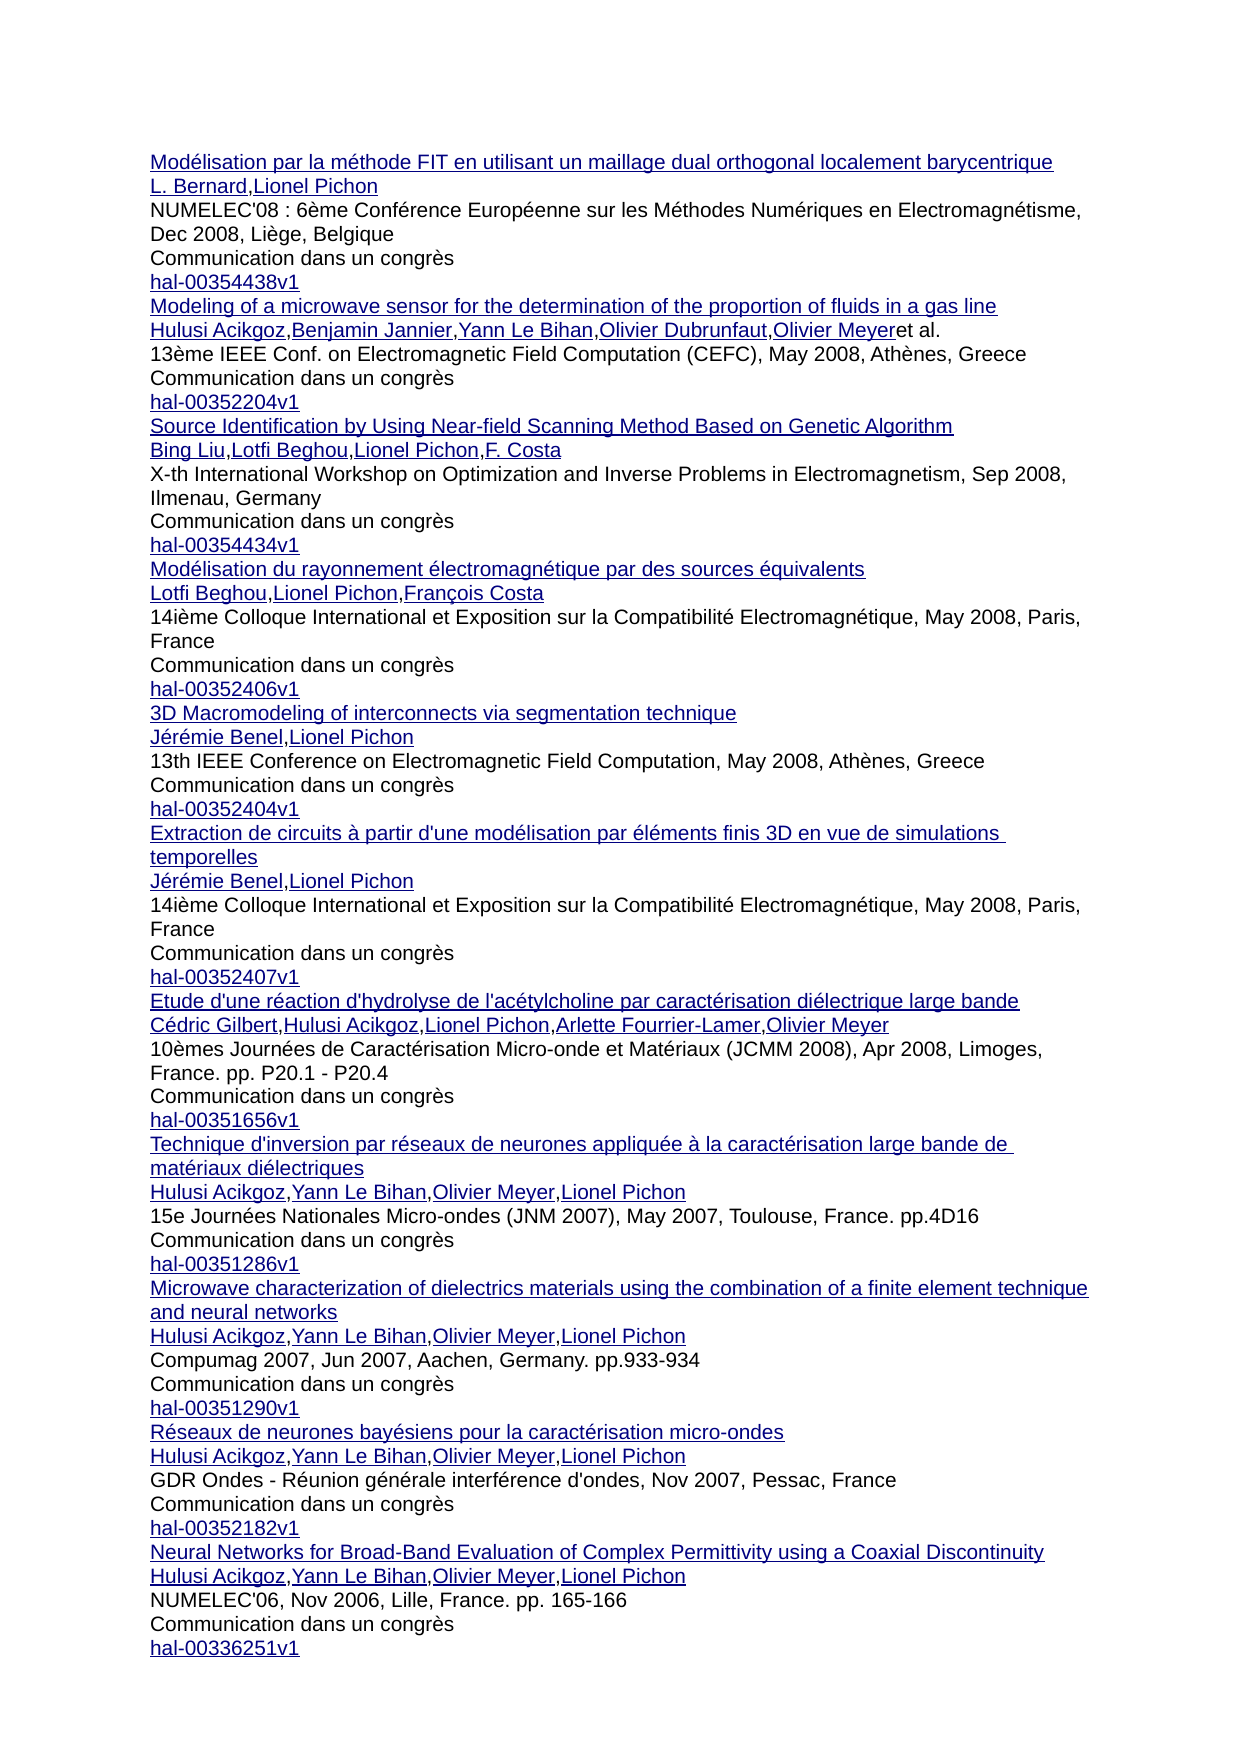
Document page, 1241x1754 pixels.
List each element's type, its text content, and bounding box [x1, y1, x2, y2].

table_cell 3D Macromodeling of interconnects via segmentation technique Jérémie Benel,Lionel Pichon 13th IEEE Conference on Electromagnetic Field Computation, May 2008, Athènes, Greece Communication dans un congrès hal-00352404v1 [150, 701, 1090, 821]
table_cell Technique d'inversion par réseaux de neurones appliquée à la caractérisation large bande de matériaux diélectriques Hulusi Acikgoz,Yann Le Bihan,Olivier Meyer,Lionel Pichon 15e Journées Nationales Micro-ondes (JNM 2007), May 2007, Toulouse, France. pp.4D16 Communication dans un congrès hal-00351286v1 [150, 1132, 1090, 1276]
table_cell Modeling of a microwave sensor for the determination of the proportion of fluids in a gas line Hulusi Acikgoz,Benjamin Jannier,Yann Le Bihan,Olivier Dubrunfaut,Olivier Meyeret al. 13ème IEEE Conf. on Electromagnetic Field Computation (CEFC), May 2008, Athènes, Greece Communication dans un congrès hal-00352204v1 [150, 294, 1090, 413]
table_cell Source Identification by Using Near-field Scanning Method Based on Genetic Algorithm Bing Liu,Lotfi Beghou,Lionel Pichon,F. Costa X-th International Workshop on Optimization and Inverse Problems in Electromagnetism, Sep 2008, Ilmenau, Germany Communication dans un congrès hal-00354434v1 [150, 414, 1090, 557]
table_cell Microwave characterization of dielectrics materials using the combination of a finite element technique and neural networks Hulusi Acikgoz,Yann Le Bihan,Olivier Meyer,Lionel Pichon Compumag 2007, Jun 2007, Aachen, Germany. pp.933-934 Communication dans un congrès hal-00351290v1 [150, 1276, 1090, 1420]
table_cell Extraction de circuits à partir d'une modélisation par éléments finis 3D en vue de simulations temporelles Jérémie Benel,Lionel Pichon 14ième Colloque International et Exposition sur la Compatibilité Electromagnétique, May 2008, Paris, France Communication dans un congrès hal-00352407v1 [150, 821, 1090, 988]
table_cell Modélisation du rayonnement électromagnétique par des sources équivalents Lotfi Beghou,Lionel Pichon,François Costa 14ième Colloque International et Exposition sur la Compatibilité Electromagnétique, May 2008, Paris, France Communication dans un congrès hal-00352406v1 [150, 557, 1090, 701]
table_cell Etude d'une réaction d'hydrolyse de l'acétylcholine par caractérisation diélectrique large bande Cédric Gilbert,Hulusi Acikgoz,Lionel Pichon,Arlette Fourrier-Lamer,Olivier Meyer 10èmes Journées de Caractérisation Micro-onde et Matériaux (JCMM 2008), Apr 2008, Limoges, France. pp. P20.1 - P20.4 Communication dans un congrès hal-00351656v1 [150, 989, 1090, 1132]
table_cell Modélisation par la méthode FIT en utilisant un maillage dual orthogonal localement barycentrique L. Bernard,Lionel Pichon NUMELEC'08 : 6ème Conférence Européenne sur les Méthodes Numériques en Electromagnétisme, Dec 2008, Liège, Belgique Communication dans un congrès hal-00354438v1 [150, 150, 1090, 294]
table_cell Réseaux de neurones bayésiens pour la caractérisation micro-ondes Hulusi Acikgoz,Yann Le Bihan,Olivier Meyer,Lionel Pichon GDR Ondes - Réunion générale interférence d'ondes, Nov 2007, Pessac, France Communication dans un congrès hal-00352182v1 [150, 1420, 1090, 1539]
table_cell Neural Networks for Broad-Band Evaluation of Complex Permittivity using a Coaxial Discontinuity Hulusi Acikgoz,Yann Le Bihan,Olivier Meyer,Lionel Pichon NUMELEC'06, Nov 2006, Lille, France. pp. 165-166 Communication dans un congrès hal-00336251v1 [150, 1540, 1090, 1659]
